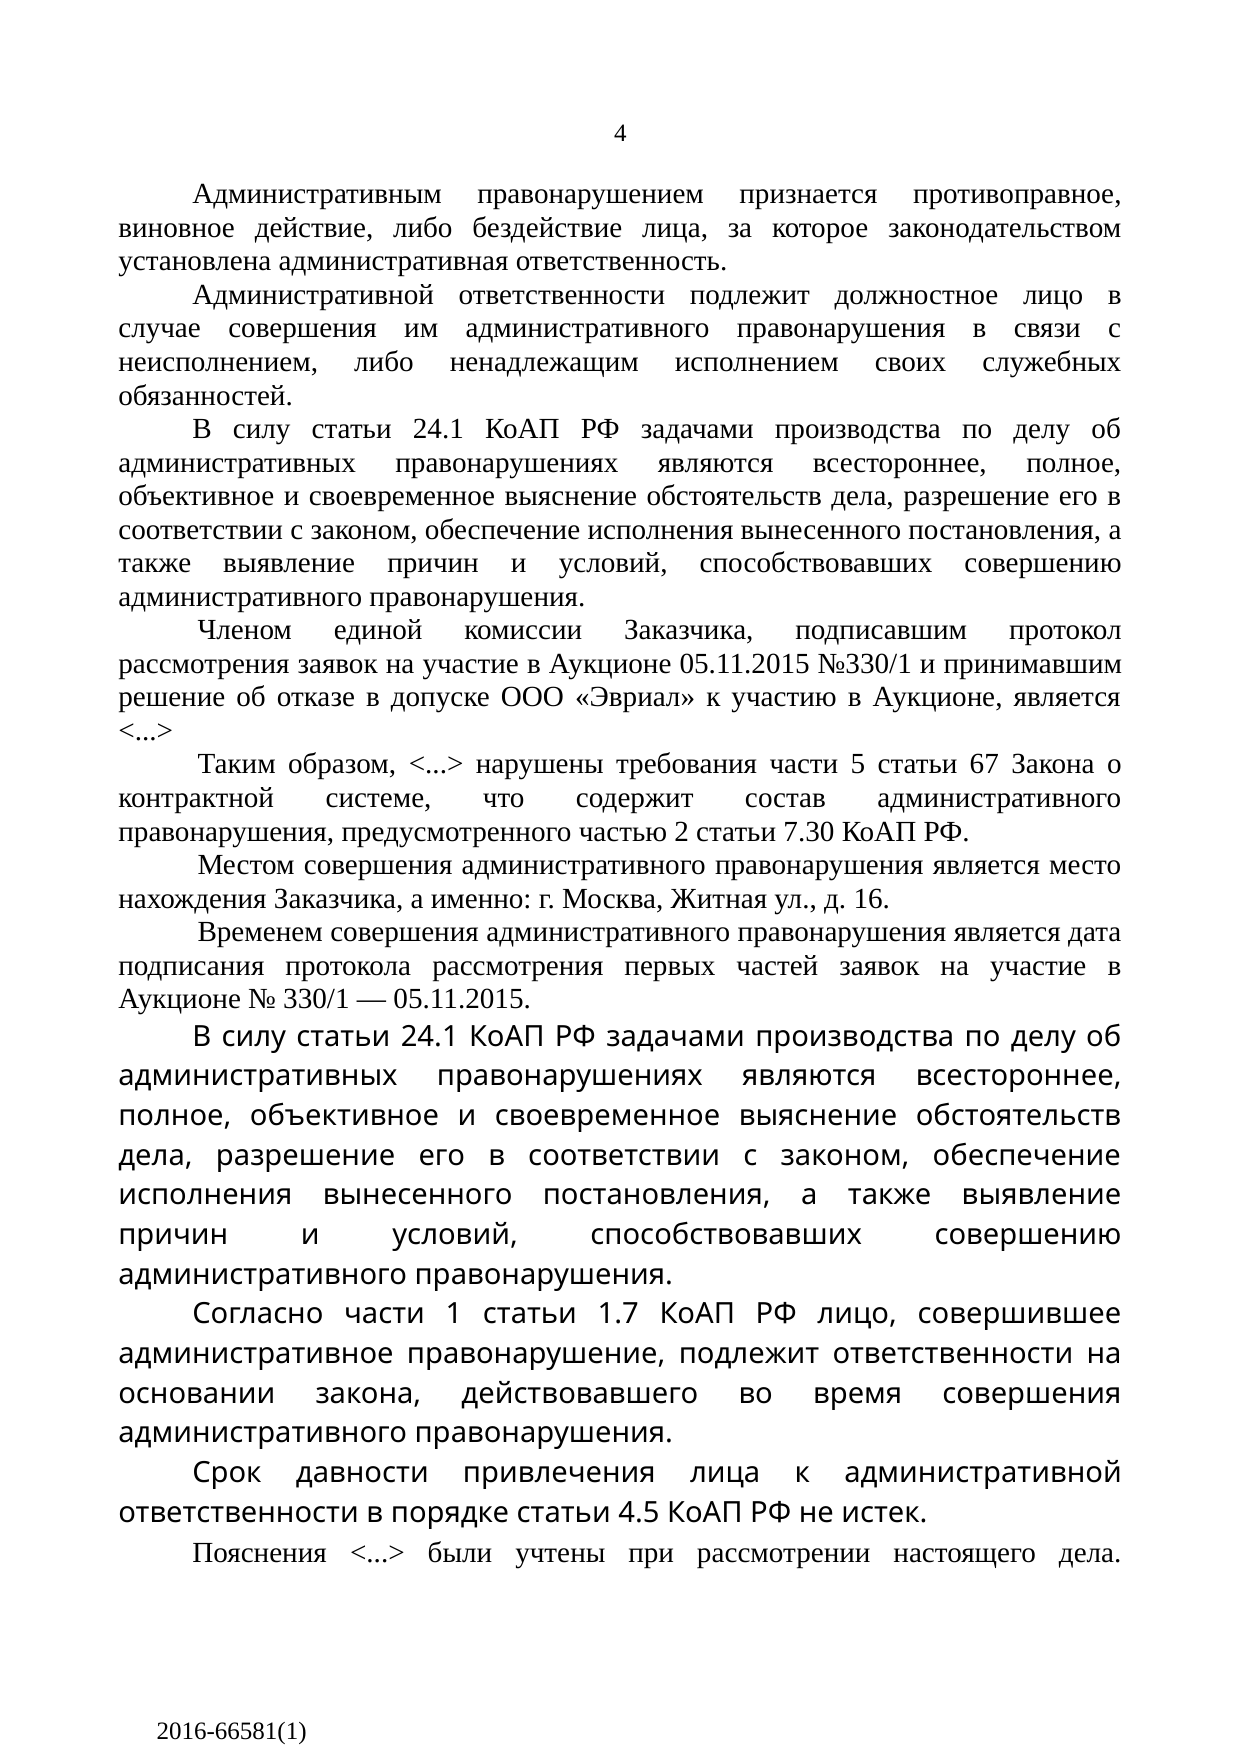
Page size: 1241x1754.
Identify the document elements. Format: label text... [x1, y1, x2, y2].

text В силу статьи 24.1 КоАП РФ задачами производства по делу об административных правонарушениях являются всестороннее, полное, объективное и своевременное выяснение обстоятельств дела, разрешение его в соответствии с законом, обеспечение исполнения вынесенного постановления, а также выявление причин и условий, способствовавших совершению административного правонарушения. [118, 1015, 1122, 1293]
text Согласно части 1 статьи 1.7 КоАП РФ лицо, совершившее административное правонарушение, подлежит ответственности на основании закона, действовавшего во время совершения административного правонарушения. [118, 1293, 1122, 1451]
text Срок давности привлечения лица к административной ответственности в порядке статьи 4.5 КоАП РФ не истек. [118, 1451, 1122, 1531]
text В силу статьи 24.1 КоАП РФ задачами производства по делу об административных правонарушениях являются всестороннее, полное, объективное и своевременное выяснение обстоятельств дела, разрешение его в соответствии с законом, обеспечение исполнения вынесенного постановления, а также выявление причин и условий, способствовавших совершению административного правонарушения. [118, 411, 1122, 612]
text Пояснения <...> были учтены при рассмотрении настоящего дела. [118, 1531, 1122, 1571]
text Административной ответственности подлежит должностное лицо в случае совершения им административного правонарушения в связи с неисполнением, либо ненадлежащим исполнением своих служебных обязанностей. [118, 277, 1122, 411]
text Членом единой комиссии Заказчика, подписавшим протокол рассмотрения заявок на участие в Аукционе 05.11.2015 №330/1 и принимавшим решение об отказе в допуске ООО «Эвриал» к участию в Аукционе, является <...> [118, 612, 1122, 747]
text Местом совершения административного правонарушения является место нахождения Заказчика, а именно: г. Москва, Житная ул., д. 16. [118, 847, 1122, 914]
text Временем совершения административного правонарушения является дата подписания протокола рассмотрения первых частей заявок на участие в Аукционе № 330/1 — 05.11.2015. [118, 914, 1122, 1015]
text Административным правонарушением признается противоправное, виновное действие, либо бездействие лица, за которое законодательством установлена административная ответственность. [118, 176, 1122, 277]
text Таким образом, <...> нарушены требования части 5 статьи 67 Закона о контрактной системе, что содержит состав административного правонарушения, предусмотренного частью 2 статьи 7.30 КоАП РФ. [118, 747, 1122, 847]
